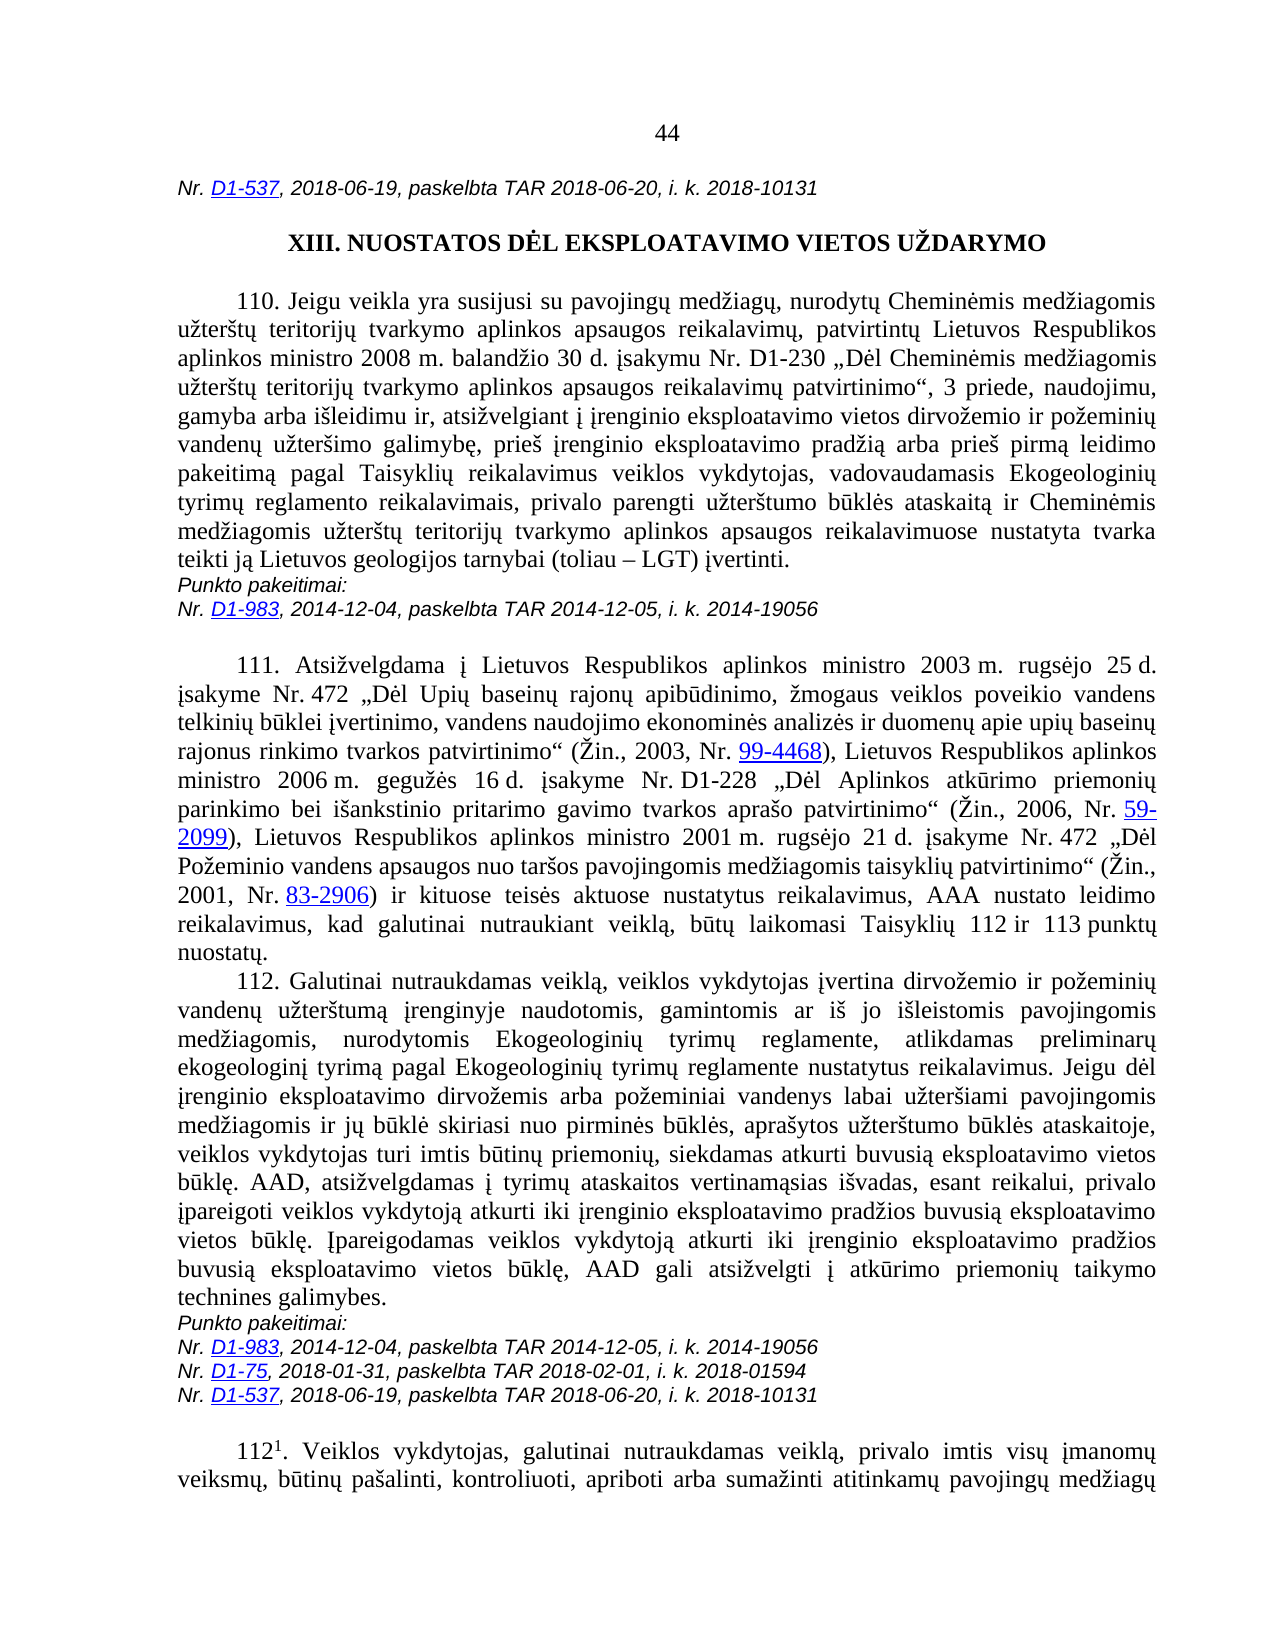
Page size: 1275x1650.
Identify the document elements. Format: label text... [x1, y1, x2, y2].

text Punkto pakeitimai: [177, 1311, 1157, 1335]
text Punkto pakeitimai: [177, 573, 1157, 597]
text 112. Galutinai nutraukdamas veiklą, veiklos vykdytojas įvertina dirvožemio ir požeminių vandenų užterštumą įrenginyje naudotomis, gamintomis ar iš jo išleistomis pavojingomis medžiagomis, nurodytomis Ekogeologinių tyrimų reglamente, atlikdamas preliminarų ekogeologinį tyrimą pagal Ekogeologinių tyrimų reglamente nustatytus reikalavimus. Jeigu dėl įrenginio eksploatavimo dirvožemis arba požeminiai vandenys labai užteršiami pavojingomis medžiagomis ir jų būklė skiriasi nuo pirminės būklės, aprašytos užterštumo būklės ataskaitoje, veiklos vykdytojas turi imtis būtinų priemonių, siekdamas atkurti buvusią eksploatavimo vietos būklę. AAD, atsižvelgdamas į tyrimų ataskaitos vertinamąsias išvadas, esant reikalui, privalo įpareigoti veiklos vykdytoją atkurti iki įrenginio eksploatavimo pradžios buvusią eksploatavimo vietos būklę. Įpareigodamas veiklos vykdytoją atkurti iki įrenginio eksploatavimo pradžios buvusią eksploatavimo vietos būklę, AAD gali atsižvelgti į atkūrimo priemonių taikymo technines galimybes. [177, 966, 1157, 1311]
text 111. Atsižvelgdama į Lietuvos Respublikos aplinkos ministro 2003 m. rugsėjo 25 d. įsakyme Nr. 472 „Dėl Upių baseinų rajonų apibūdinimo, žmogaus veiklos poveikio vandens telkinių būklei įvertinimo, vandens naudojimo ekonominės analizės ir duomenų apie upių baseinų rajonus rinkimo tvarkos patvirtinimo“ (Žin., 2003, Nr. 99-4468), Lietuvos Respublikos aplinkos ministro 2006 m. gegužės 16 d. įsakyme Nr. D1-228 „Dėl Aplinkos atkūrimo priemonių parinkimo bei išankstinio pritarimo gavimo tvarkos aprašo patvirtinimo“ (Žin., 2006, Nr. 59-2099), Lietuvos Respublikos aplinkos ministro 2001 m. rugsėjo 21 d. įsakyme Nr. 472 „Dėl Požeminio vandens apsaugos nuo taršos pavojingomis medžiagomis taisyklių patvirtinimo“ (Žin., 2001, Nr. 83-2906) ir kituose teisės aktuose nustatytus reikalavimus, AAA nustato leidimo reikalavimus, kad galutinai nutraukiant veiklą, būtų laikomasi Taisyklių 112 ir 113 punktų nuostatų. [177, 650, 1157, 966]
text Nr. D1-983, 2014-12-04, paskelbta TAR 2014-12-05, i. k. 2014-19056 [177, 597, 1157, 621]
text XIII. nuostatos dėl Eksploatavimo vietos uždarymo [177, 228, 1157, 257]
text 110. Jeigu veikla yra susijusi su pavojingų medžiagų, nurodytų Cheminėmis medžiagomis užterštų teritorijų tvarkymo aplinkos apsaugos reikalavimų, patvirtintų Lietuvos Respublikos aplinkos ministro 2008 m. balandžio 30 d. įsakymu Nr. D1-230 „Dėl Cheminėmis medžiagomis užterštų teritorijų tvarkymo aplinkos apsaugos reikalavimų patvirtinimo“, 3 priede, naudojimu, gamyba arba išleidimu ir, atsižvelgiant į įrenginio eksploatavimo vietos dirvožemio ir požeminių vandenų užteršimo galimybę, prieš įrenginio eksploatavimo pradžią arba prieš pirmą leidimo pakeitimą pagal Taisyklių reikalavimus veiklos vykdytojas, vadovaudamasis Ekogeologinių tyrimų reglamento reikalavimais, privalo parengti užterštumo būklės ataskaitą ir Cheminėmis medžiagomis užterštų teritorijų tvarkymo aplinkos apsaugos reikalavimuose nustatyta tvarka teikti ją Lietuvos geologijos tarnybai (toliau – LGT) įvertinti. [177, 286, 1157, 573]
text Nr. D1-983, 2014-12-04, paskelbta TAR 2014-12-05, i. k. 2014-19056 [177, 1335, 1157, 1359]
text Nr. D1-537, 2018-06-19, paskelbta TAR 2018-06-20, i. k. 2018-10131 [177, 176, 1157, 199]
text Nr. D1-537, 2018-06-19, paskelbta TAR 2018-06-20, i. k. 2018-10131 [177, 1383, 1157, 1407]
text 1121. Veiklos vykdytojas, galutinai nutraukdamas veiklą, privalo imtis visų įmanomų veiksmų, būtinų pašalinti, kontroliuoti, apriboti arba sumažinti atitinkamų pavojingų medžiagų [177, 1436, 1157, 1493]
text Nr. D1-75, 2018-01-31, paskelbta TAR 2018-02-01, i. k. 2018-01594 [177, 1359, 1157, 1383]
